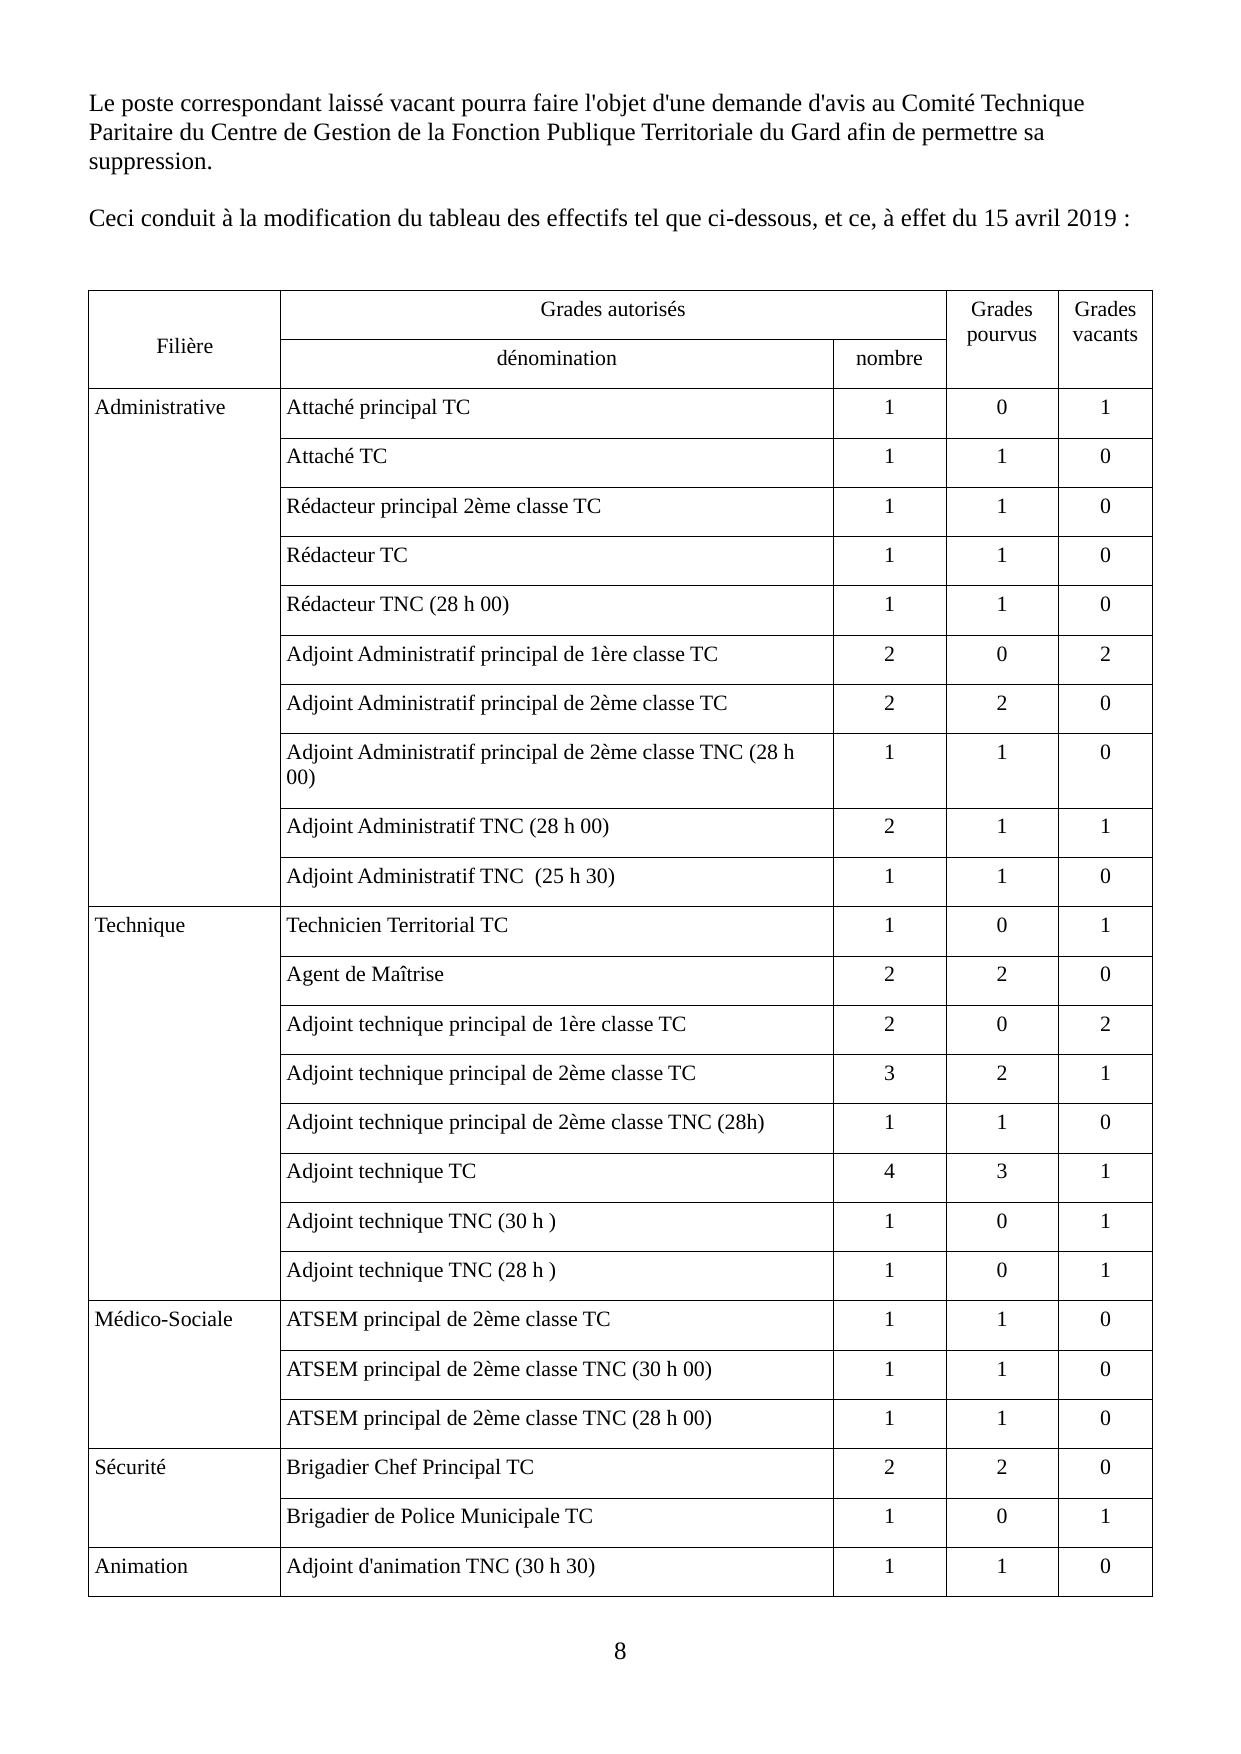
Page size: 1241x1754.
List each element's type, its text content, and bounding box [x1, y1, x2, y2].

table_cell 0 [1059, 537, 1152, 585]
table_cell 0 [1059, 1301, 1152, 1350]
table_cell 1 [834, 389, 946, 438]
table_cell 0 [947, 636, 1058, 684]
table_cell nombre [834, 340, 946, 388]
table_cell 1 [834, 586, 946, 635]
table_cell 0 [1059, 1104, 1152, 1153]
table_cell 1 [947, 488, 1058, 536]
table_cell 2 [834, 1449, 946, 1497]
table_cell Adjoint technique principal de 2ème classe TNC (28h) [281, 1104, 833, 1153]
table_cell dénomination [281, 340, 833, 388]
table_cell 1 [947, 1351, 1058, 1399]
table_cell 1 [947, 809, 1058, 857]
table_cell Médico-Sociale [89, 1301, 280, 1448]
table_cell Adjoint Administratif principal de 2ème classe TC [281, 685, 833, 733]
table_cell Adjoint Administratif TNC (28 h 00) [281, 809, 833, 857]
table_cell 1 [1059, 389, 1152, 438]
table_cell 0 [1059, 685, 1152, 733]
table_cell ATSEM principal de 2ème classe TC [281, 1301, 833, 1350]
table_cell Adjoint d'animation TNC (30 h 30) [281, 1548, 833, 1596]
table_cell 1 [834, 907, 946, 956]
table_cell Attaché TC [281, 439, 833, 487]
table_cell 1 [1059, 1154, 1152, 1202]
table_cell 2 [947, 685, 1058, 733]
table_cell 0 [1059, 957, 1152, 1005]
table_cell 1 [834, 1400, 946, 1448]
table_cell 1 [947, 586, 1058, 635]
table_cell 0 [1059, 1351, 1152, 1399]
table_cell 2 [947, 1055, 1058, 1103]
table_cell 1 [1059, 1252, 1152, 1300]
table_cell 1 [947, 1548, 1058, 1596]
table_cell Adjoint technique TNC (28 h ) [281, 1252, 833, 1300]
table_cell 1 [834, 1104, 946, 1153]
table_cell 1 [834, 858, 946, 906]
table_cell 0 [947, 1252, 1058, 1300]
table_header Filière [89, 291, 280, 388]
table_header Grades autorisés [281, 291, 946, 339]
table_cell 2 [834, 809, 946, 857]
table_cell Adjoint technique TC [281, 1154, 833, 1202]
table_cell 1 [834, 1548, 946, 1596]
table_cell 0 [1059, 586, 1152, 635]
table_cell 4 [834, 1154, 946, 1202]
table_cell 0 [1059, 858, 1152, 906]
table_cell Agent de Maîtrise [281, 957, 833, 1005]
table_cell 1 [834, 1499, 946, 1547]
table_cell Attaché principal TC [281, 389, 833, 438]
table_cell 1 [947, 537, 1058, 585]
table_cell 1 [947, 1400, 1058, 1448]
table_cell 2 [947, 957, 1058, 1005]
text Le poste correspondant laissé vacant pourra faire l'objet d'une demande d'avis au Comité Technique Paritaire du Centre de Gestion de la Fonction Publique Territoriale du Gard afin de permettre sa suppression. [88, 88, 1152, 175]
table_cell 1 [834, 1301, 946, 1350]
table_cell 1 [834, 734, 946, 808]
table_cell 0 [1059, 734, 1152, 808]
table_cell 0 [1059, 488, 1152, 536]
table_cell 2 [834, 636, 946, 684]
table_cell Adjoint Administratif principal de 1ère classe TC [281, 636, 833, 684]
table_cell 1 [947, 1104, 1058, 1153]
table_cell ATSEM principal de 2ème classe TNC (28 h 00) [281, 1400, 833, 1448]
table_cell 0 [1059, 439, 1152, 487]
table_cell 3 [834, 1055, 946, 1103]
table_cell 1 [1059, 1055, 1152, 1103]
table_cell 1 [947, 734, 1058, 808]
table_cell Adjoint Administratif TNC (25 h 30) [281, 858, 833, 906]
table_cell Adjoint technique TNC (30 h ) [281, 1203, 833, 1251]
table_cell Adjoint technique principal de 1ère classe TC [281, 1006, 833, 1054]
table_cell 1 [947, 858, 1058, 906]
table_cell Rédacteur principal 2ème classe TC [281, 488, 833, 536]
table_cell 1 [947, 1301, 1058, 1350]
table_cell 1 [1059, 809, 1152, 857]
table_cell Sécurité [89, 1449, 280, 1547]
table_cell 0 [1059, 1548, 1152, 1596]
table_cell 2 [834, 1006, 946, 1054]
table_cell 0 [947, 1006, 1058, 1054]
table_cell Brigadier de Police Municipale TC [281, 1499, 833, 1547]
table_cell 1 [834, 1252, 946, 1300]
table_cell 2 [1059, 636, 1152, 684]
table_cell 1 [1059, 907, 1152, 956]
table_cell 2 [947, 1449, 1058, 1497]
table_cell 1 [947, 439, 1058, 487]
table_cell Technicien Territorial TC [281, 907, 833, 956]
table_cell Adjoint Administratif principal de 2ème classe TNC (28 h 00) [281, 734, 833, 808]
table_cell Brigadier Chef Principal TC [281, 1449, 833, 1497]
table_cell Administrative [89, 389, 280, 906]
table_cell Rédacteur TNC (28 h 00) [281, 586, 833, 635]
text Ceci conduit à la modification du tableau des effectifs tel que ci-dessous, et ce, à effet du 15 avril 2019 : [88, 203, 1152, 232]
table_header Grades pourvus [947, 291, 1058, 388]
table_cell Technique [89, 907, 280, 1300]
table_cell 0 [1059, 1400, 1152, 1448]
table_header Grades vacants [1059, 291, 1152, 388]
table_cell 1 [1059, 1203, 1152, 1251]
table_cell ATSEM principal de 2ème classe TNC (30 h 00) [281, 1351, 833, 1399]
table_cell 0 [947, 1203, 1058, 1251]
table_cell 1 [834, 439, 946, 487]
table_cell 1 [834, 537, 946, 585]
table_cell 3 [947, 1154, 1058, 1202]
table_cell Adjoint technique principal de 2ème classe TC [281, 1055, 833, 1103]
table_cell 0 [947, 1499, 1058, 1547]
table_cell 1 [834, 1203, 946, 1251]
table_cell 1 [834, 1351, 946, 1399]
table_cell 1 [1059, 1499, 1152, 1547]
table_cell Animation [89, 1548, 280, 1596]
table_cell 2 [1059, 1006, 1152, 1054]
table_cell 2 [834, 685, 946, 733]
table_cell 0 [947, 389, 1058, 438]
table_cell Rédacteur TC [281, 537, 833, 585]
table_cell 2 [834, 957, 946, 1005]
table_cell 0 [947, 907, 1058, 956]
table_cell 0 [1059, 1449, 1152, 1497]
table_cell 1 [834, 488, 946, 536]
